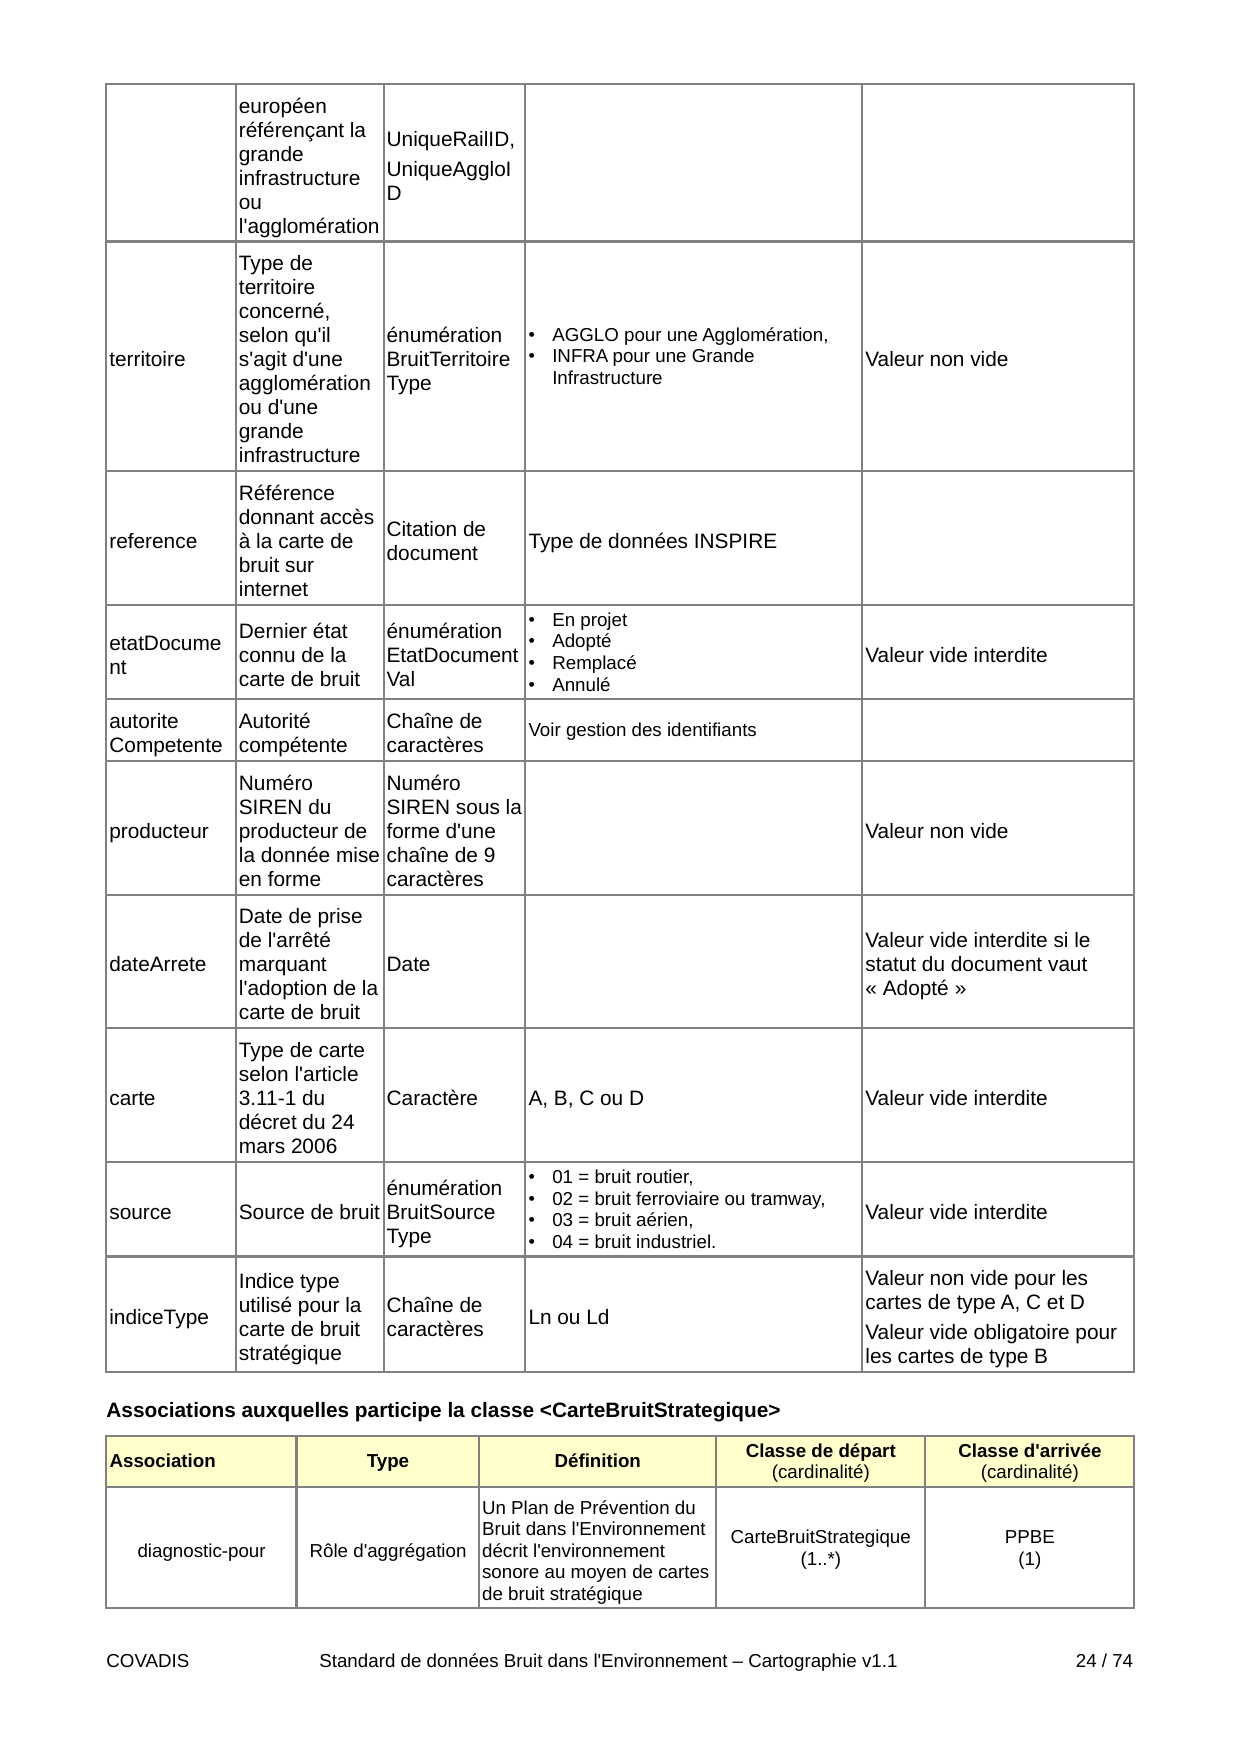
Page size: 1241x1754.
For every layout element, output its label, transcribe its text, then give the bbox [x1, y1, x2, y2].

table_cell Chaîne de caractères [385, 1258, 524, 1371]
table_cell autorite Competente [107, 700, 235, 760]
table_cell indiceType [107, 1258, 235, 1371]
table_header Type [298, 1437, 478, 1486]
table_cell Voir gestion des identifiants [526, 700, 861, 760]
table_cell [863, 472, 1133, 603]
table_cell énumération BruitTerritoire Type [385, 243, 524, 470]
table_cell Valeur non vide pour les cartes de type A, C et D Valeur vide obligatoire pour les cartes de type B [863, 1258, 1133, 1371]
table_cell A, B, C ou D [526, 1029, 861, 1161]
table_cell [107, 85, 235, 240]
table_cell européen référençant la grande infrastructure ou l'agglomération [237, 85, 383, 240]
table_cell source [107, 1163, 235, 1255]
table_cell énumération BruitSource Type [385, 1163, 524, 1255]
table_cell Numéro SIREN du producteur de la donnée mise en forme [237, 762, 383, 893]
table_cell etatDocument [107, 606, 235, 698]
table_header Classe d'arrivée (cardinalité) [926, 1437, 1133, 1486]
table_cell [863, 85, 1133, 240]
table_header Association [107, 1437, 295, 1486]
table_cell 01 = bruit routier, 02 = bruit ferroviaire ou tramway, 03 = bruit aérien, 04 = bruit industriel. [526, 1163, 861, 1255]
table_header Classe de départ (cardinalité) [717, 1437, 924, 1486]
table_cell énumération EtatDocumentVal [385, 606, 524, 698]
table_cell AGGLO pour une Agglomération, INFRA pour une Grande Infrastructure [526, 243, 861, 470]
table_cell carte [107, 1029, 235, 1161]
table_cell Numéro SIREN sous la forme d'une chaîne de 9 caractères [385, 762, 524, 893]
table_cell Caractère [385, 1029, 524, 1161]
table_cell CarteBruitStrategique (1..*) [717, 1488, 924, 1607]
table_cell Type de données INSPIRE [526, 472, 861, 603]
table_cell [526, 762, 861, 893]
table_cell PPBE (1) [926, 1488, 1133, 1607]
table_cell Source de bruit [237, 1163, 383, 1255]
table_header Définition [480, 1437, 715, 1486]
table_cell [526, 85, 861, 240]
table_cell Chaîne de caractères [385, 700, 524, 760]
table_cell Autorité compétente [237, 700, 383, 760]
table_cell Type de carte selon l'article 3.11-1 du décret du 24 mars 2006 [237, 1029, 383, 1161]
table_cell Dernier état connu de la carte de bruit [237, 606, 383, 698]
table_cell Ln ou Ld [526, 1258, 861, 1371]
subtitle Associations auxquelles participe la classe <CarteBruitStrategique> [106, 1398, 1134, 1422]
table_cell UniqueRailID, UniqueAggloID [385, 85, 524, 240]
table_cell [526, 896, 861, 1027]
table_cell Valeur vide interdite si le statut du document vaut « Adopté » [863, 896, 1133, 1027]
table_cell Valeur vide interdite [863, 1029, 1133, 1161]
table_cell Valeur non vide [863, 243, 1133, 470]
table_cell producteur [107, 762, 235, 893]
table_cell En projet Adopté Remplacé Annulé [526, 606, 861, 698]
table_cell Un Plan de Prévention du Bruit dans l'Environnement décrit l'environnement sonore au moyen de cartes de bruit stratégique [480, 1488, 715, 1607]
table_cell Indice type utilisé pour la carte de bruit stratégique [237, 1258, 383, 1371]
table_cell Citation de document [385, 472, 524, 603]
table_cell reference [107, 472, 235, 603]
table_cell Valeur vide interdite [863, 606, 1133, 698]
table_cell Date de prise de l'arrêté marquant l'adoption de la carte de bruit [237, 896, 383, 1027]
table_cell Valeur vide interdite [863, 1163, 1133, 1255]
table_cell Date [385, 896, 524, 1027]
table_cell Valeur non vide [863, 762, 1133, 893]
table_cell Rôle d'aggrégation [298, 1488, 478, 1607]
table_cell Type de territoire concerné, selon qu'il s'agit d'une agglomération ou d'une grande infrastructure [237, 243, 383, 470]
table_cell diagnostic-pour [107, 1488, 295, 1607]
table_cell territoire [107, 243, 235, 470]
table_cell dateArrete [107, 896, 235, 1027]
table_cell [863, 700, 1133, 760]
table_cell Référence donnant accès à la carte de bruit sur internet [237, 472, 383, 603]
